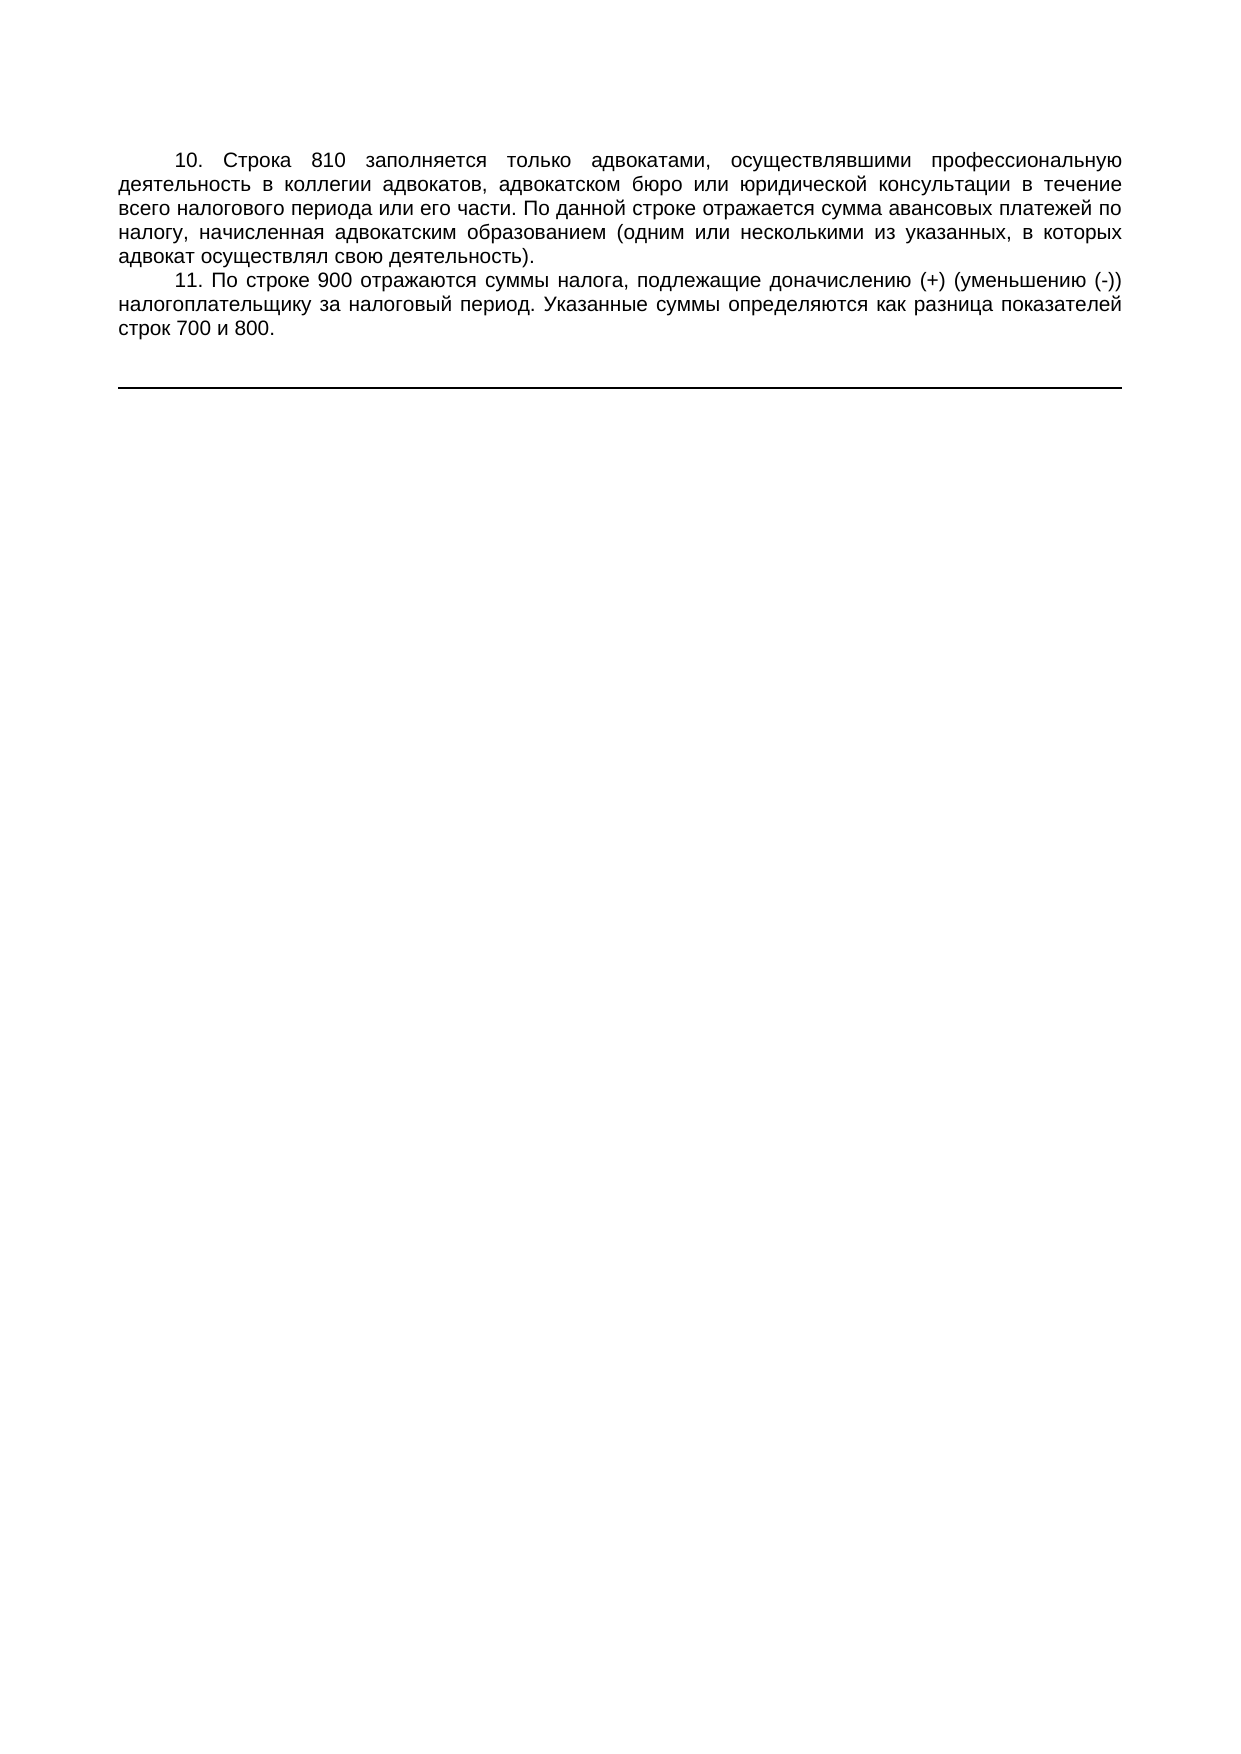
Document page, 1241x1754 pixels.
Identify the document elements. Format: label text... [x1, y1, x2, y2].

text 11. По строке 900 отражаются суммы налога, подлежащие доначислению (+) (уменьшению (-)) налогоплательщику за налоговый период. Указанные суммы определяются как разница показателей строк 700 и 800. [118, 267, 1122, 339]
text 10. Строка 810 заполняется только адвокатами, осуществлявшими профессиональную деятельность в коллегии адвокатов, адвокатском бюро или юридической консультации в течение всего налогового периода или его части. По данной строке отражается сумма авансовых платежей по налогу, начисленная адвокатским образованием (одним или несколькими из указанных, в которых адвокат осуществлял свою деятельность). [118, 148, 1122, 267]
